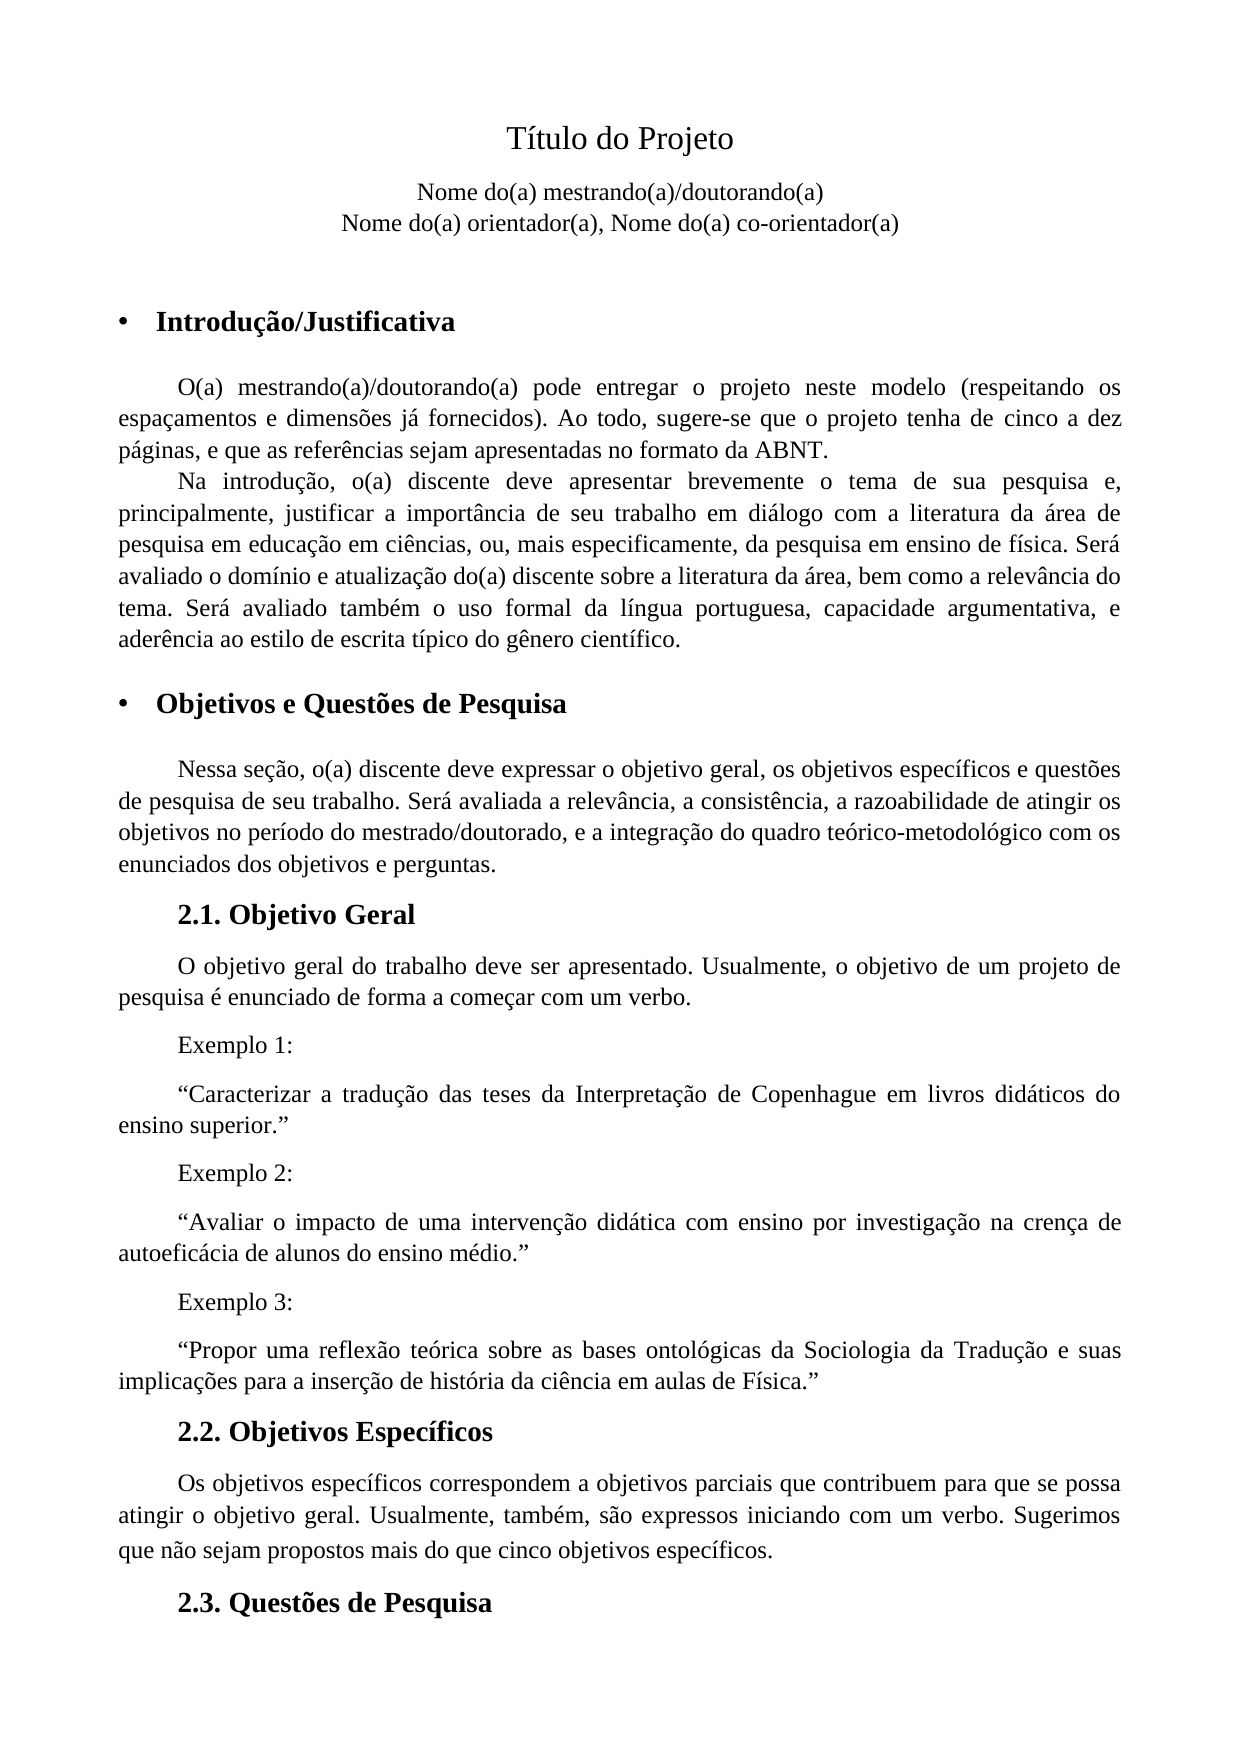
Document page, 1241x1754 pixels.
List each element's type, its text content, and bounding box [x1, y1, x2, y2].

text O objetivo geral do trabalho deve ser apresentado. Usualmente, o objetivo de um projeto de pesquisa é enunciado de forma a começar com um verbo. [118, 951, 1122, 1011]
text Nessa seção, o(a) discente deve expressar o objetivo geral, os objetivos específicos e questões de pesquisa de seu trabalho. Será avaliada a relevância, a consistência, a razoabilidade de atingir os objetivos no período do mestrado/doutorado, e a integração do quadro teórico-metodológico com os enunciados dos objetivos e perguntas. [118, 754, 1122, 878]
text Exemplo 3: [118, 1287, 1122, 1315]
text Exemplo 2: [118, 1158, 1122, 1187]
text 2.1. Objetivo Geral [177, 897, 1122, 931]
list Objetivos e Questões de Pesquisa [81, 687, 1122, 720]
text 2.3. Questões de Pesquisa [177, 1585, 1122, 1618]
text Exemplo 1: [118, 1031, 1122, 1059]
text O(a) mestrando(a)/doutorando(a) pode entregar o projeto neste modelo (respeitando os espaçamentos e dimensões já fornecidos). Ao todo, sugere-se que o projeto tenha de cinco a dez páginas, e que as referências sejam apresentadas no formato da ABNT. [118, 372, 1122, 464]
list Introdução/Justificativa [81, 304, 1122, 338]
text Na introdução, o(a) discente deve apresentar brevemente o tema de sua pesquisa e, principalmente, justificar a importância de seu trabalho em diálogo com a literatura da área de pesquisa em educação em ciências, ou, mais especificamente, da pesquisa em ensino de física. Será avaliado o domínio e atualização do(a) discente sobre a literatura da área, bem como a relevância do tema. Será avaliado também o uso formal da língua portuguesa, capacidade argumentativa, e aderência ao estilo de escrita típico do gênero científico. [118, 466, 1122, 653]
text Os objetivos específicos correspondem a objetivos parciais que contribuem para que se possa atingir o objetivo geral. Usualmente, também, são expressos iniciando com um verbo. Sugerimos que não sejam propostos mais do que cinco objetivos específicos. [118, 1468, 1122, 1565]
text Nome do(a) mestrando(a)/doutorando(a) Nome do(a) orientador(a), Nome do(a) co-orientador(a) [118, 177, 1122, 237]
text “Avaliar o impacto de uma intervenção didática com ensino por investigação na crença de autoeficácia de alunos do ensino médio.” [118, 1207, 1122, 1267]
text “Propor uma reflexão teórica sobre as bases ontológicas da Sociologia da Tradução e suas implicações para a inserção de história da ciência em aulas de Física.” [118, 1335, 1122, 1395]
text “Caracterizar a tradução das teses da Interpretação de Copenhague em livros didáticos do ensino superior.” [118, 1079, 1122, 1139]
text Título do Projeto [118, 118, 1122, 156]
text 2.2. Objetivos Específicos [177, 1414, 1122, 1448]
